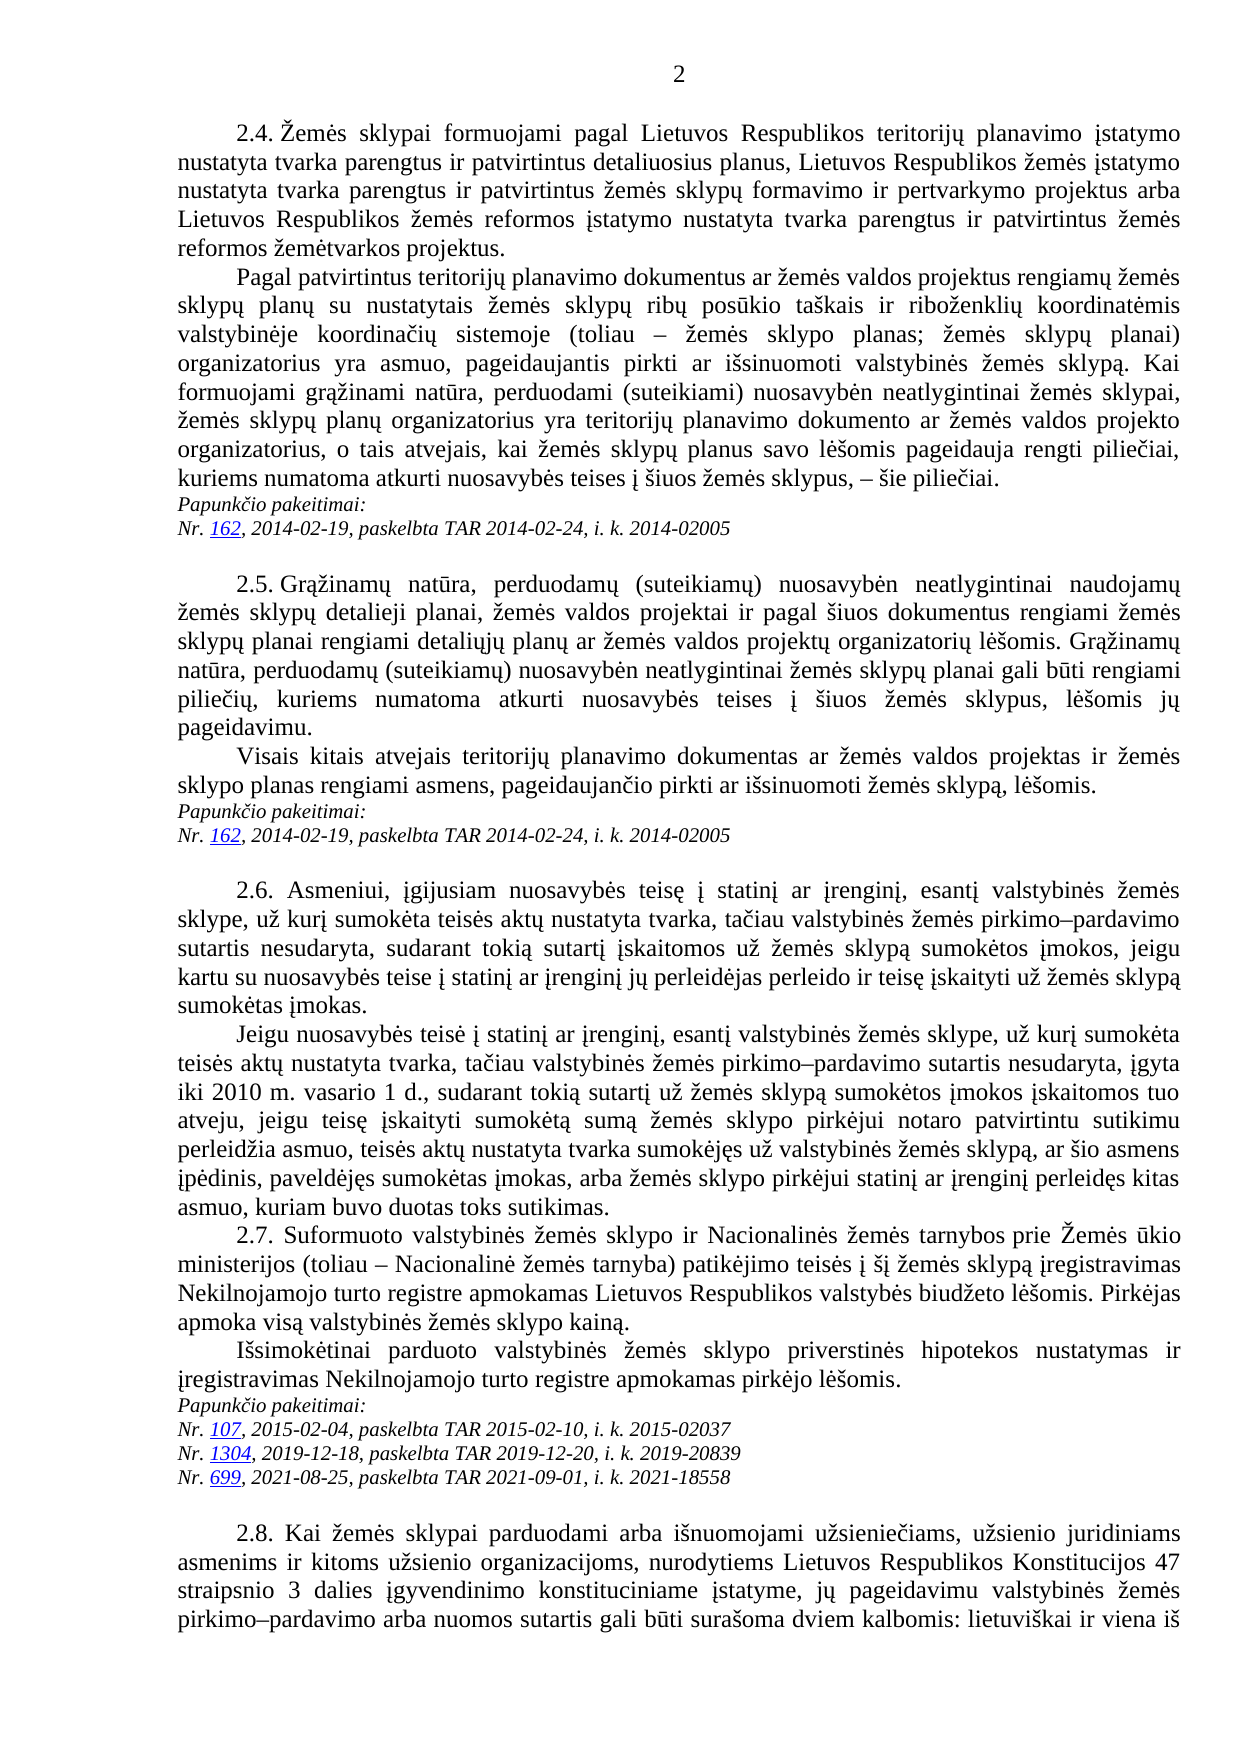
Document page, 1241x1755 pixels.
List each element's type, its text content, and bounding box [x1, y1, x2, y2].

text Nr. 699, 2021-08-25, paskelbta TAR 2021-09-01, i. k. 2021-18558 [177, 1465, 1181, 1489]
text Jeigu nuosavybės teisė į statinį ar įrenginį, esantį valstybinės žemės sklype, už kurį sumokėta teisės aktų nustatyta tvarka, tačiau valstybinės žemės pirkimo–pardavimo sutartis nesudaryta, įgyta iki 2010 m. vasario 1 d., sudarant tokią sutartį už žemės sklypą sumokėtos įmokos įskaitomos tuo atveju, jeigu teisę įskaityti sumokėtą sumą žemės sklypo pirkėjui notaro patvirtintu sutikimu perleidžia asmuo, teisės aktų nustatyta tvarka sumokėjęs už valstybinės žemės sklypą, ar šio asmens įpėdinis, paveldėjęs sumokėtas įmokas, arba žemės sklypo pirkėjui statinį ar įrenginį perleidęs kitas asmuo, kuriam buvo duotas toks sutikimas. [177, 1019, 1181, 1221]
text Papunkčio pakeitimai: [177, 799, 1181, 823]
text Nr. 162, 2014-02-19, paskelbta TAR 2014-02-24, i. k. 2014-02005 [177, 516, 1181, 540]
text Nr. 162, 2014-02-19, paskelbta TAR 2014-02-24, i. k. 2014-02005 [177, 823, 1181, 847]
text Išsimokėtinai parduoto valstybinės žemės sklypo priverstinės hipotekos nustatymas ir įregistravimas Nekilnojamojo turto registre apmokamas pirkėjo lėšomis. [177, 1336, 1181, 1393]
text 2.5. Grąžinamų natūra, perduodamų (suteikiamų) nuosavybėn neatlygintinai naudojamų žemės sklypų detalieji planai, žemės valdos projektai ir pagal šiuos dokumentus rengiami žemės sklypų planai rengiami detaliųjų planų ar žemės valdos projektų organizatorių lėšomis. Grąžinamų natūra, perduodamų (suteikiamų) nuosavybėn neatlygintinai žemės sklypų planai gali būti rengiami piliečių, kuriems numatoma atkurti nuosavybės teises į šiuos žemės sklypus, lėšomis jų pageidavimu. [177, 569, 1181, 741]
text 2.7. Suformuoto valstybinės žemės sklypo ir Nacionalinės žemės tarnybos prie Žemės ūkio ministerijos (toliau – Nacionalinė žemės tarnyba) patikėjimo teisės į šį žemės sklypą įregistravimas Nekilnojamojo turto registre apmokamas Lietuvos Respublikos valstybės biudžeto lėšomis. Pirkėjas apmoka visą valstybinės žemės sklypo kainą. [177, 1221, 1181, 1336]
text Visais kitais atvejais teritorijų planavimo dokumentas ar žemės valdos projektas ir žemės sklypo planas rengiami asmens, pageidaujančio pirkti ar išsinuomoti žemės sklypą, lėšomis. [177, 741, 1181, 799]
text Nr. 107, 2015-02-04, paskelbta TAR 2015-02-10, i. k. 2015-02037 [177, 1417, 1181, 1441]
text Nr. 1304, 2019-12-18, paskelbta TAR 2019-12-20, i. k. 2019-20839 [177, 1441, 1181, 1465]
text 2.4. Žemės sklypai formuojami pagal Lietuvos Respublikos teritorijų planavimo įstatymo nustatyta tvarka parengtus ir patvirtintus detaliuosius planus, Lietuvos Respublikos žemės įstatymo nustatyta tvarka parengtus ir patvirtintus žemės sklypų formavimo ir pertvarkymo projektus arba Lietuvos Respublikos žemės reformos įstatymo nustatyta tvarka parengtus ir patvirtintus žemės reformos žemėtvarkos projektus. [177, 118, 1181, 262]
text 2.6. Asmeniui, įgijusiam nuosavybės teisę į statinį ar įrenginį, esantį valstybinės žemės sklype, už kurį sumokėta teisės aktų nustatyta tvarka, tačiau valstybinės žemės pirkimo–pardavimo sutartis nesudaryta, sudarant tokią sutartį įskaitomos už žemės sklypą sumokėtos įmokos, jeigu kartu su nuosavybės teise į statinį ar įrenginį jų perleidėjas perleido ir teisę įskaityti už žemės sklypą sumokėtas įmokas. [177, 876, 1181, 1019]
text 2.8. Kai žemės sklypai parduodami arba išnuomojami užsieniečiams, užsienio juridiniams asmenims ir kitoms užsienio organizacijoms, nurodytiems Lietuvos Respublikos Konstitucijos 47 straipsnio 3 dalies įgyvendinimo konstituciniame įstatyme, jų pageidavimu valstybinės žemės pirkimo–pardavimo arba nuomos sutartis gali būti surašoma dviem kalbomis: lietuviškai ir viena iš [177, 1518, 1181, 1633]
text Papunkčio pakeitimai: [177, 1393, 1181, 1417]
text Papunkčio pakeitimai: [177, 492, 1181, 516]
text Pagal patvirtintus teritorijų planavimo dokumentus ar žemės valdos projektus rengiamų žemės sklypų planų su nustatytais žemės sklypų ribų posūkio taškais ir riboženklių koordinatėmis valstybinėje koordinačių sistemoje (toliau – žemės sklypo planas; žemės sklypų planai) organizatorius yra asmuo, pageidaujantis pirkti ar išsinuomoti valstybinės žemės sklypą. Kai formuojami grąžinami natūra, perduodami (suteikiami) nuosavybėn neatlygintinai žemės sklypai, žemės sklypų planų organizatorius yra teritorijų planavimo dokumento ar žemės valdos projekto organizatorius, o tais atvejais, kai žemės sklypų planus savo lėšomis pageidauja rengti piliečiai, kuriems numatoma atkurti nuosavybės teises į šiuos žemės sklypus, – šie piliečiai. [177, 262, 1181, 492]
